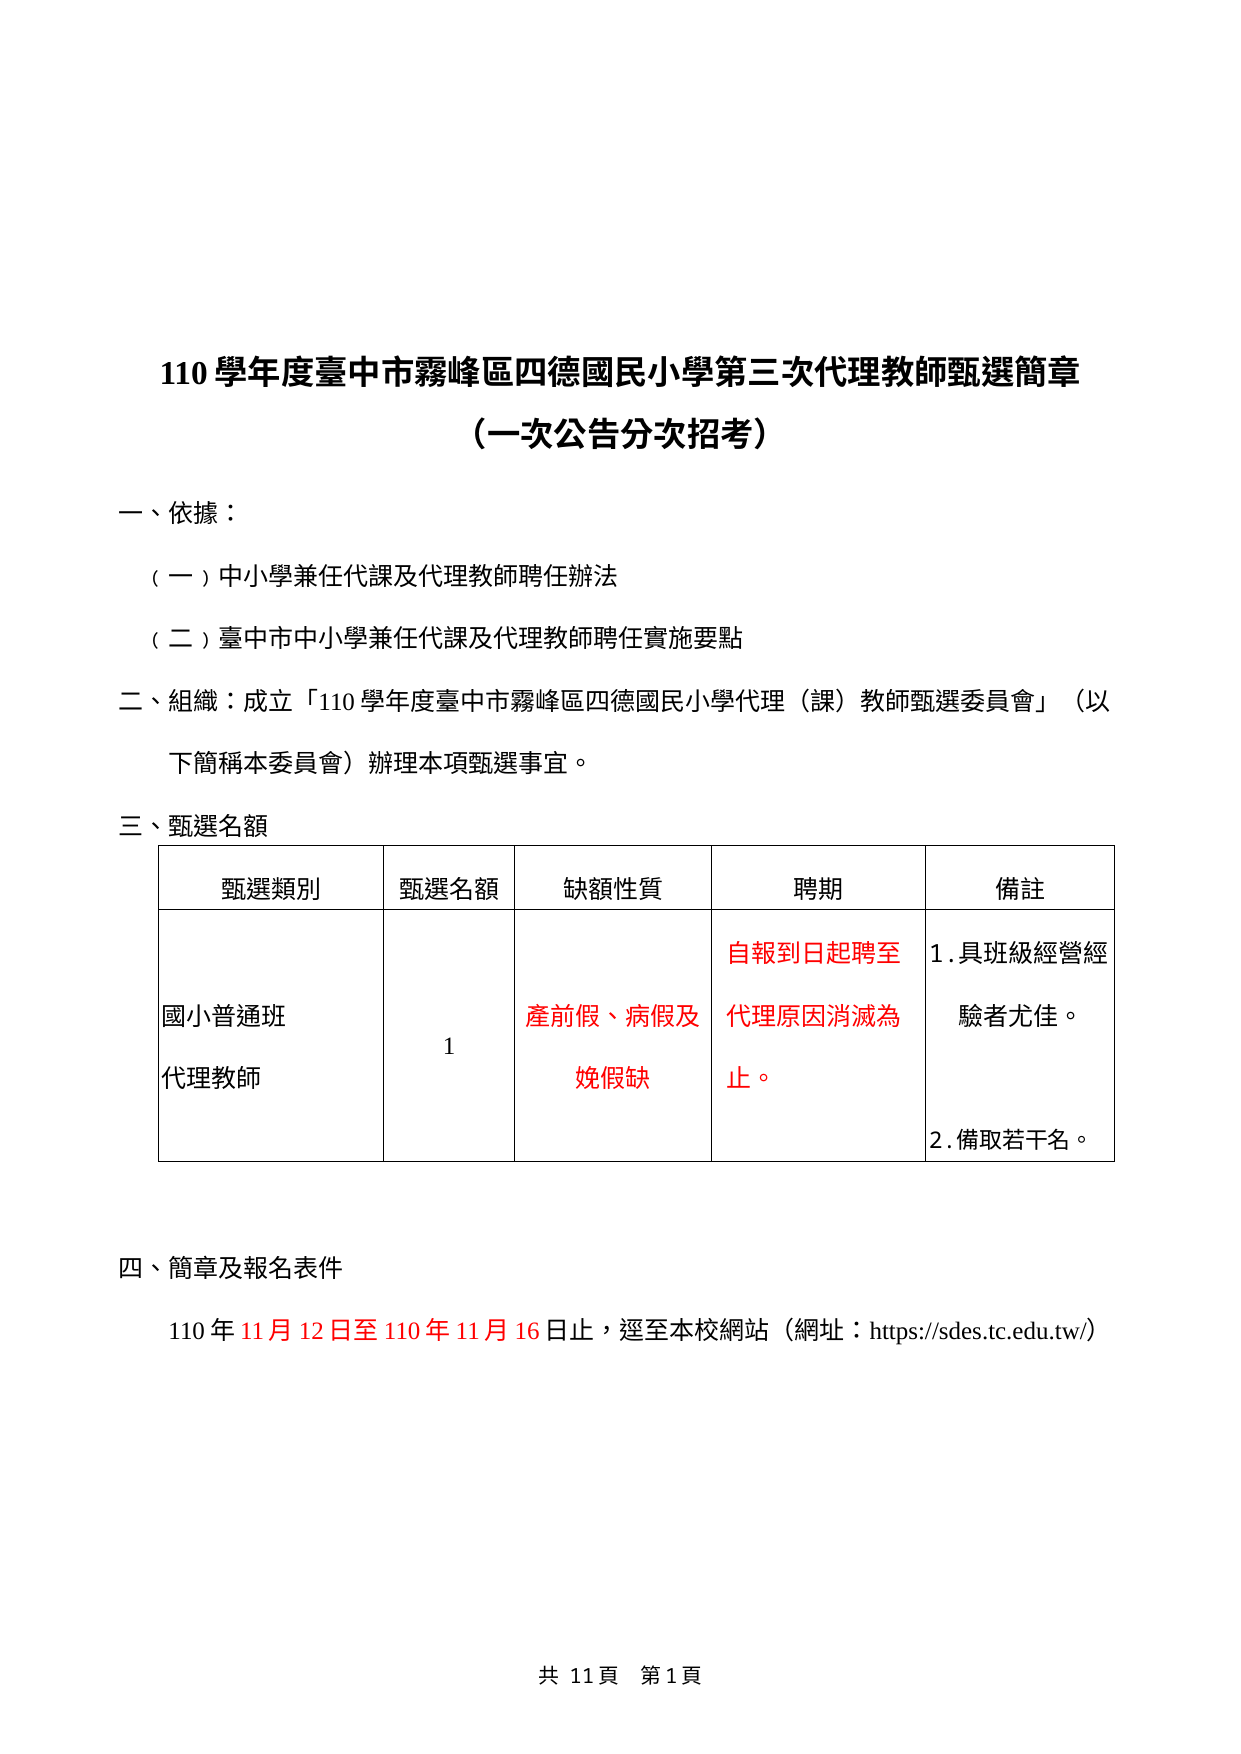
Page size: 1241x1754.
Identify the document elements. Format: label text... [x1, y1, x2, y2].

table_cell 1.具班級經營經 驗者尤佳。 2.備取若干名。 [926, 910, 1114, 1161]
table_header 甄選名額 [384, 846, 514, 909]
table_cell [712, 910, 925, 1161]
table_cell 產前假、病假及娩假缺 [515, 910, 711, 1161]
table_header 備註 [926, 846, 1114, 909]
text 三、甄選名額 [118, 783, 1122, 845]
table_cell 國小普通班 代理教師 [159, 910, 383, 1161]
text ﹙二﹚臺中市中小學兼任代課及代理教師聘任實施要點 [143, 595, 1122, 658]
table_cell 1 [384, 910, 514, 1161]
text （一次公告分次招考） [118, 391, 1122, 453]
table_header 自報到日起聘至代理原因消滅為止。 [715, 911, 922, 1098]
table_header 甄選類別 [159, 846, 383, 909]
text 一、依據： [118, 470, 1122, 533]
text 二、組織：成立「110學年度臺中市霧峰區四德國民小學代理（課）教師甄選委員會」（以下簡稱本委員會）辦理本項甄選事宜。 [118, 658, 1122, 783]
table_header 缺額性質 [515, 846, 711, 909]
text ﹙一﹚中小學兼任代課及代理教師聘任辦法 [143, 533, 1122, 595]
text 四、簡章及報名表件 110年11月12日至110年11月16日止，逕至本校網站（網址：https://sdes.tc.edu.tw/） [118, 1224, 1122, 1349]
text 110學年度臺中市霧峰區四德國民小學第三次代理教師甄選簡章 [118, 328, 1122, 391]
table_header 聘期 [712, 846, 925, 909]
